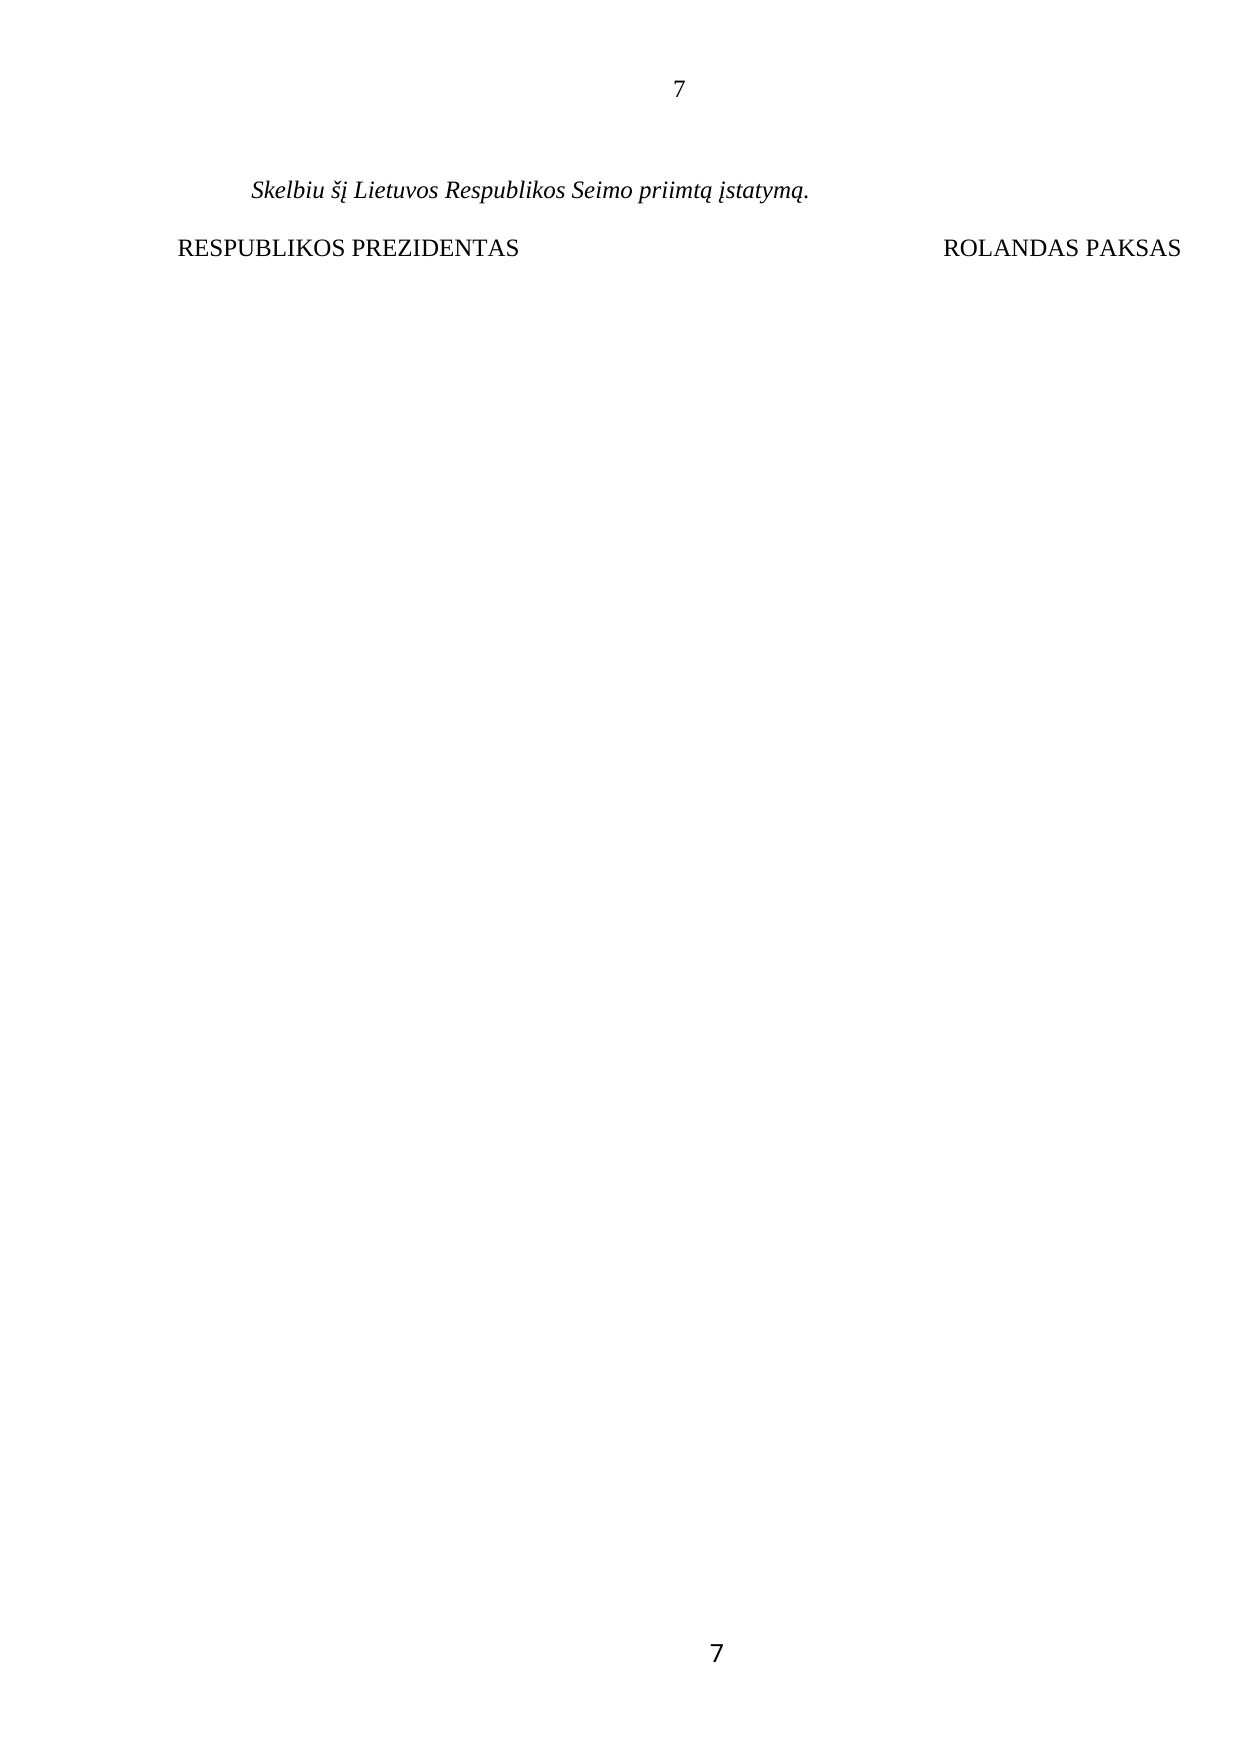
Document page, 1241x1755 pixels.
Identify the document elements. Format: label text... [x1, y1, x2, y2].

text Skelbiu šį Lietuvos Respublikos Seimo priimtą įstatymą. [177, 176, 1181, 204]
text RESPUBLIKOS PREZIDENTAS ROLANDAS PAKSAS [177, 233, 1181, 262]
